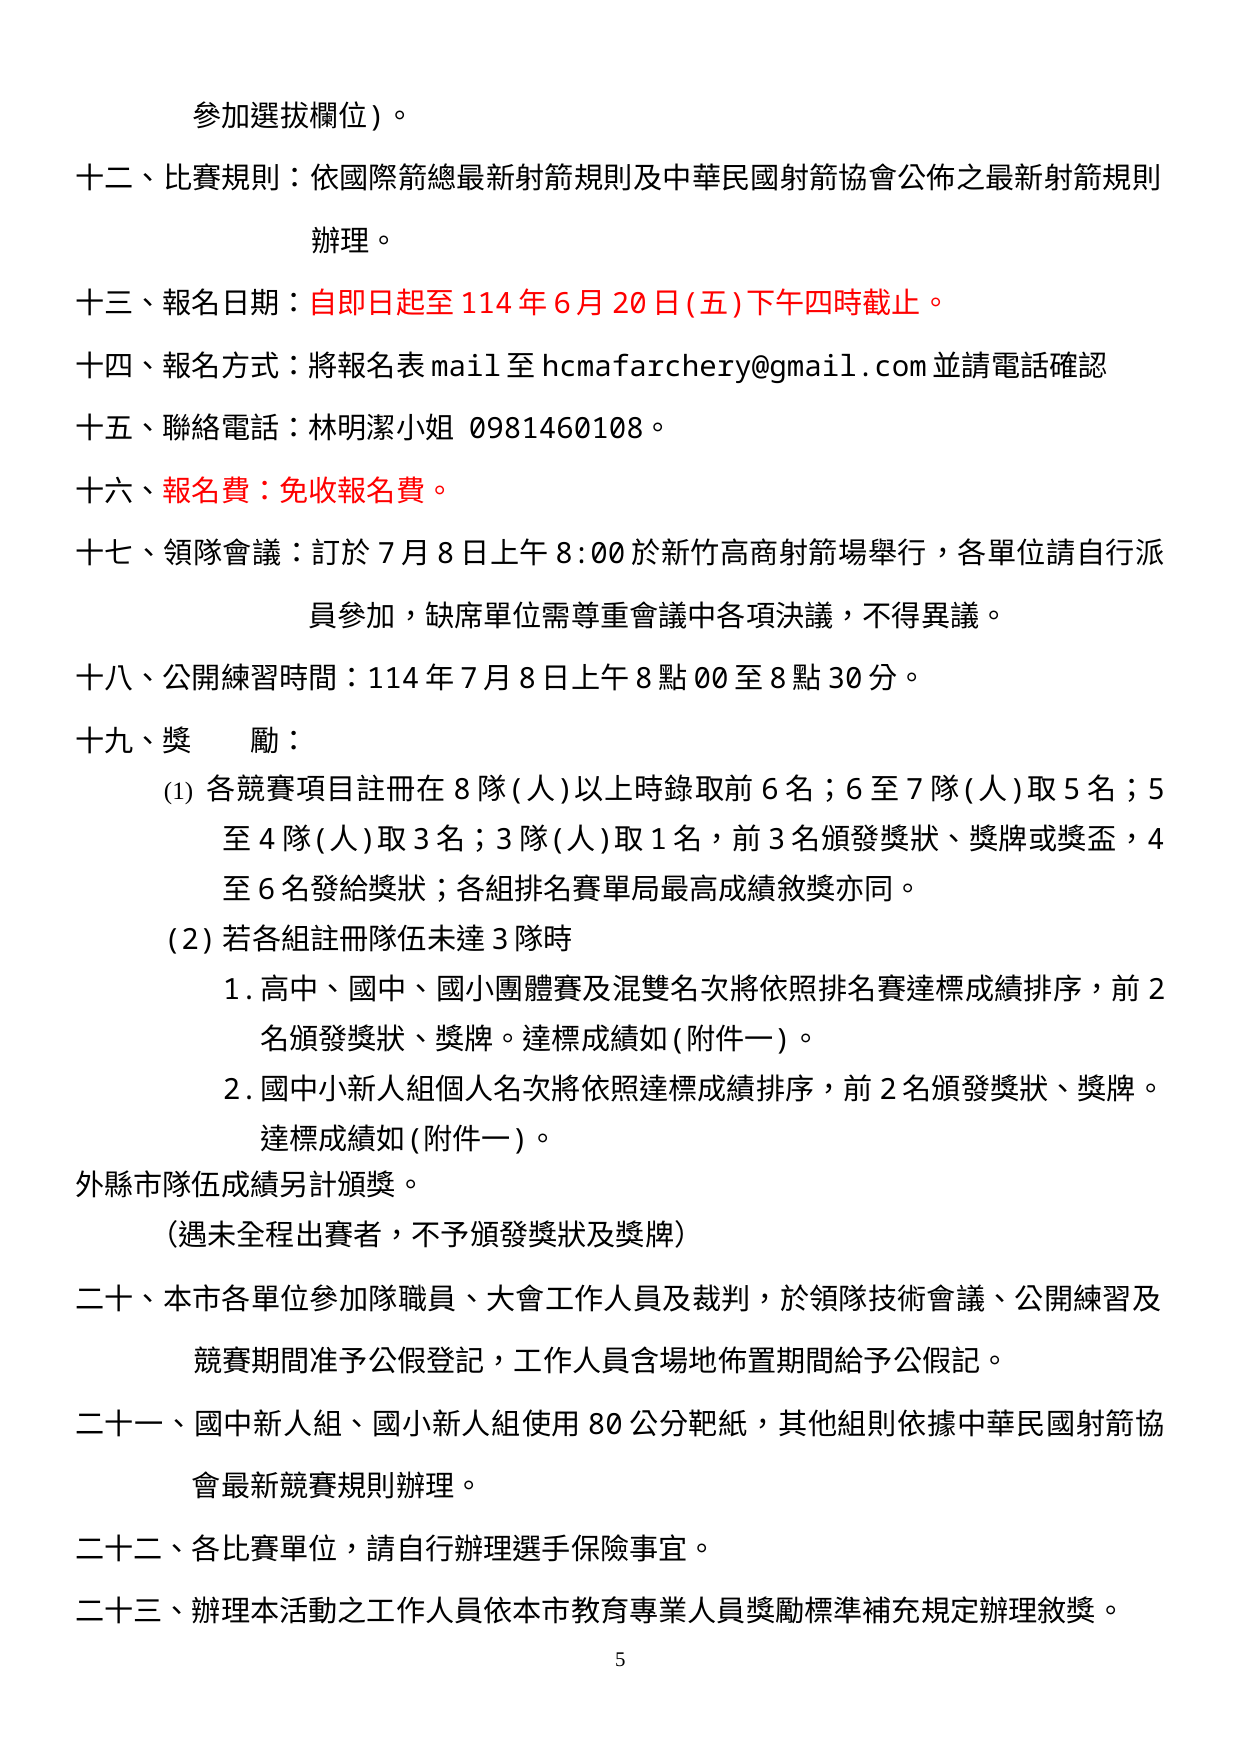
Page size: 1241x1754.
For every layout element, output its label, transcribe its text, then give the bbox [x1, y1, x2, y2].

text 參加選拔欄位)。 [134, 72, 1165, 134]
text 十八、公開練習時間：114年7月8日上午8點00至8點30分。 [75, 634, 1165, 697]
text 十五、聯絡電話：林明潔小姐 0981460108。 [75, 384, 1165, 447]
text 十六、報名費：免收報名費。 [75, 447, 1165, 509]
text 二十一、國中新人組、國小新人組使用80公分靶紙，其他組則依據中華民國射箭協會最新競賽規則辦理。 [75, 1380, 1165, 1505]
list 國中小新人組個人名次將依照達標成績排序，前2名頒發獎狀、獎牌。達標成績如(附件一)。 [223, 1059, 1165, 1159]
text 二十二、各比賽單位，請自行辦理選手保險事宜。 [75, 1505, 1165, 1567]
text 二十、本市各單位參加隊職員、大會工作人員及裁判，於領隊技術會議、公開練習及競賽期間准予公假登記，工作人員含場地佈置期間給予公假記。 [75, 1255, 1165, 1380]
text 十二、比賽規則：依國際箭總最新射箭規則及中華民國射箭協會公佈之最新射箭規則辦理。 [75, 134, 1165, 259]
text 十四、報名方式：將報名表mail至hcmafarchery@gmail.com並請電話確認 [75, 322, 1165, 384]
text （遇未全程出賽者，不予頒發獎狀及獎牌） [149, 1205, 1165, 1255]
text 二十三、辦理本活動之工作人員依本市教育專業人員獎勵標準補充規定辦理敘獎。 [75, 1567, 1165, 1630]
list 高中、國中、國小團體賽及混雙名次將依照排名賽達標成績排序，前2名頒發獎狀、獎牌。達標成績如(附件一)。 [223, 959, 1165, 1059]
list 各競賽項目註冊在8隊(人)以上時錄取前6名；6至7隊(人)取5名；5至4隊(人)取3名；3隊(人)取1名，前3名頒發獎狀、獎牌或獎盃，4至6名發給獎狀；各組排名賽單局最高成績敘獎亦同。 [164, 759, 1165, 909]
text 十三、報名日期：自即日起至114年6月20日(五)下午四時截止。 [75, 259, 1165, 322]
list 若各組註冊隊伍未達3隊時 [164, 909, 1165, 959]
text 十七、領隊會議：訂於7月8日上午8:00於新竹高商射箭場舉行，各單位請自行派員參加，缺席單位需尊重會議中各項決議，不得異議。 [75, 509, 1165, 634]
text 十九、獎 勵： [75, 697, 1165, 759]
list 外縣市隊伍成績另計頒獎。 [0, 1159, 1165, 1205]
